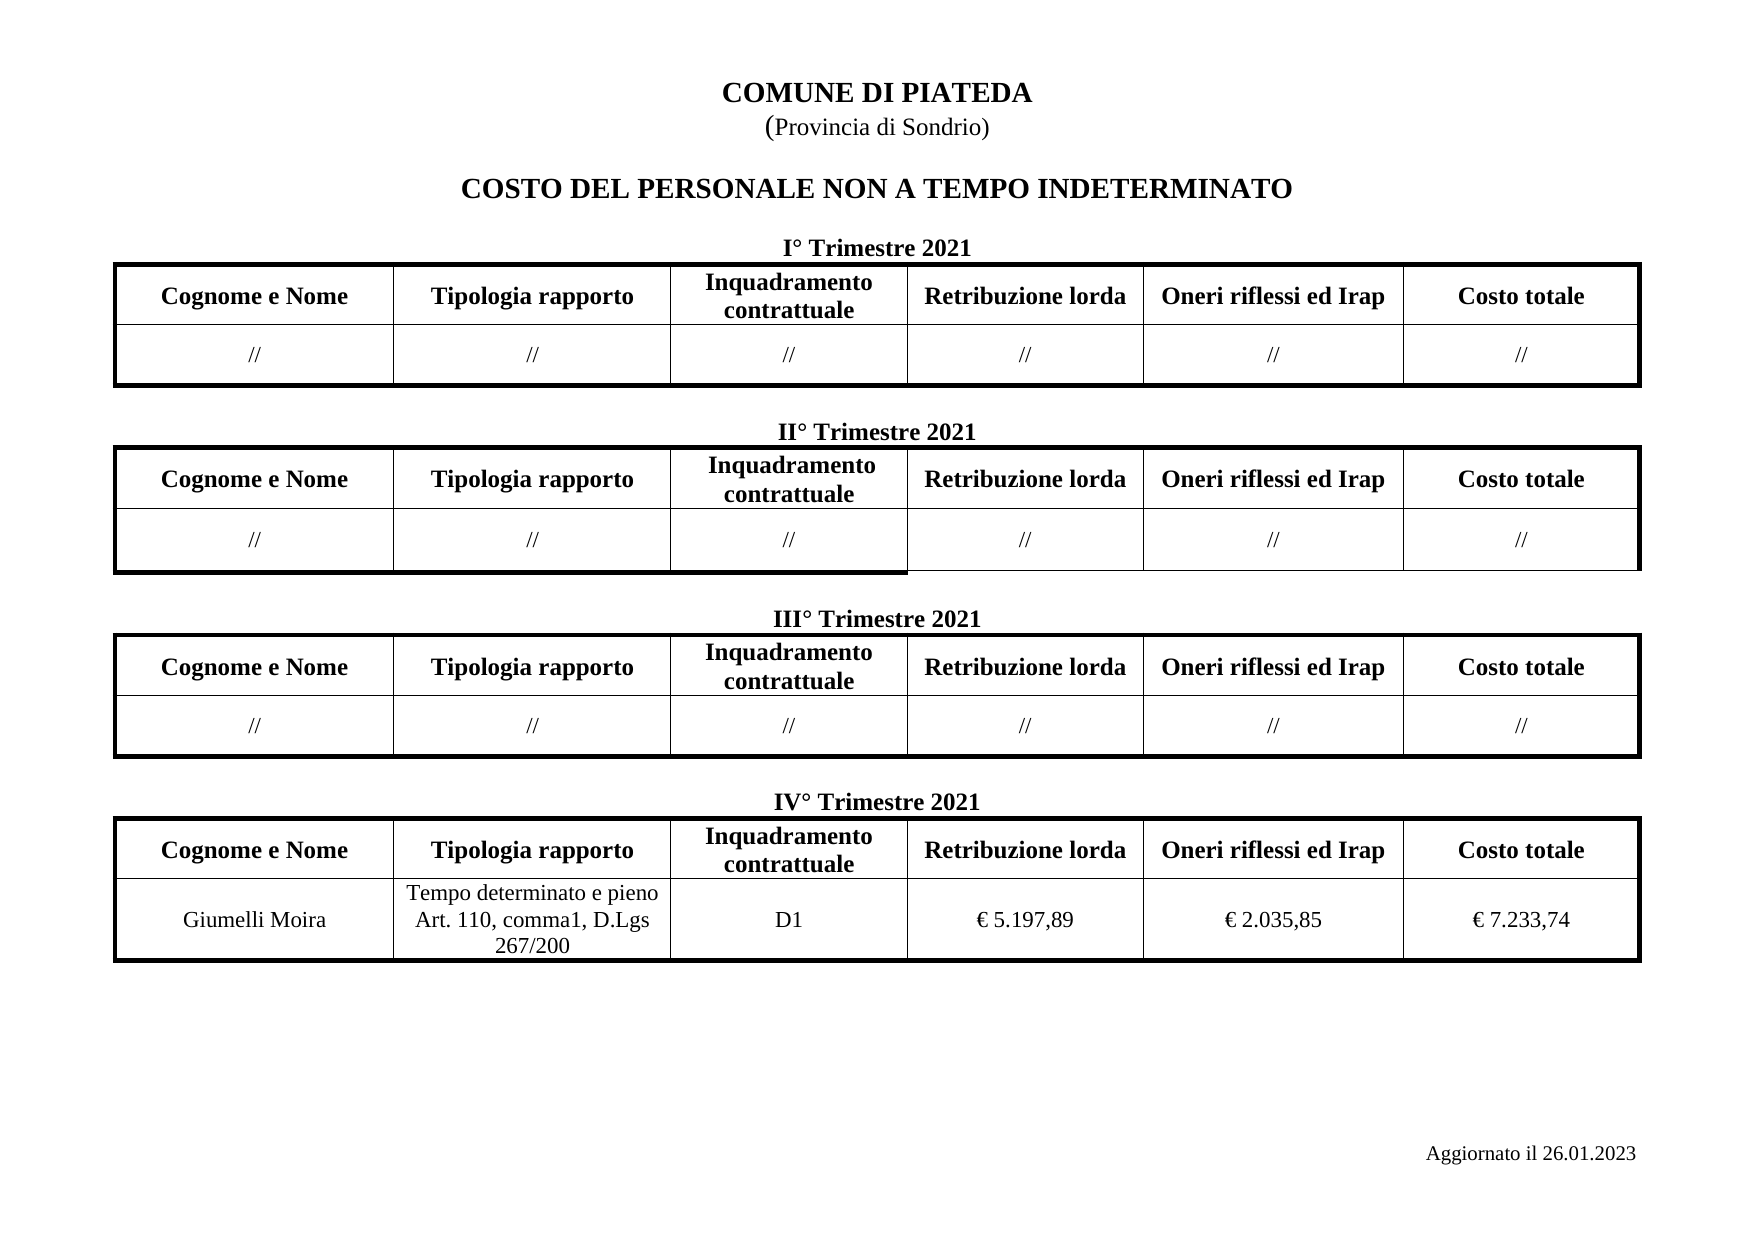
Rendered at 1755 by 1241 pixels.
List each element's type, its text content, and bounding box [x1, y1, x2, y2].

table_header Oneri riflessi ed Irap [1144, 637, 1403, 695]
table_cell // [1144, 696, 1403, 754]
table_cell // [1144, 325, 1403, 383]
table_header Inquadramento contrattuale [671, 450, 907, 507]
table_header Retribuzione lorda [908, 637, 1143, 695]
text III° Trimestre 2021 [118, 604, 1636, 633]
table_cell // [1144, 509, 1403, 570]
text COSTO DEL PERSONALE NON A TEMPO INDETERMINATO [118, 171, 1636, 204]
table_cell // [394, 696, 670, 754]
table_cell D1 [671, 879, 907, 958]
text II° Trimestre 2021 [118, 417, 1636, 445]
table_header Cognome e Nome [117, 267, 393, 324]
table_cell // [117, 696, 393, 754]
text IV° Trimestre 2021 [118, 787, 1636, 816]
table_cell // [671, 509, 907, 570]
text I° Trimestre 2021 [118, 233, 1636, 262]
table_header Costo totale [1404, 450, 1637, 507]
table_header Costo totale [1404, 267, 1637, 324]
table_cell // [671, 325, 907, 383]
table_header Inquadramento contrattuale [671, 637, 907, 695]
table_header Retribuzione lorda [908, 450, 1143, 507]
table_cell Tempo determinato e pieno Art. 110, comma1, D.Lgs 267/200 [394, 879, 670, 958]
table_cell // [671, 696, 907, 754]
table_header Inquadramento contrattuale [671, 267, 907, 324]
table_cell // [394, 325, 670, 383]
table_cell // [394, 509, 670, 570]
table_header Cognome e Nome [117, 821, 393, 878]
table_header Oneri riflessi ed Irap [1144, 450, 1403, 507]
table_cell // [117, 509, 393, 570]
table_cell // [908, 325, 1143, 383]
table_cell // [908, 696, 1143, 754]
table_header Costo totale [1404, 637, 1637, 695]
table_header Tipologia rapporto [394, 267, 670, 324]
table_header Tipologia rapporto [394, 637, 670, 695]
table_header Tipologia rapporto [394, 821, 670, 878]
table_header Cognome e Nome [117, 637, 393, 695]
table_header Costo totale [1404, 821, 1637, 878]
table_cell // [908, 509, 1143, 570]
table_cell // [1404, 509, 1637, 570]
table_cell // [1404, 696, 1637, 754]
table_cell Giumelli Moira [117, 879, 393, 958]
table_cell € 7.233,74 [1404, 879, 1637, 958]
table_header Oneri riflessi ed Irap [1144, 821, 1403, 878]
table_header Oneri riflessi ed Irap [1144, 267, 1403, 324]
table_cell // [117, 325, 393, 383]
table_header Inquadramento contrattuale [671, 821, 907, 878]
table_header Tipologia rapporto [394, 450, 670, 507]
text COMUNE DI PIATEDA [118, 75, 1636, 108]
table_header Retribuzione lorda [908, 267, 1143, 324]
table_cell € 2.035,85 [1144, 879, 1403, 958]
table_cell € 5.197,89 [908, 879, 1143, 958]
text (Provincia di Sondrio) [118, 108, 1636, 142]
table_header Cognome e Nome [117, 450, 393, 507]
table_header Retribuzione lorda [908, 821, 1143, 878]
table_cell // [1404, 325, 1637, 383]
